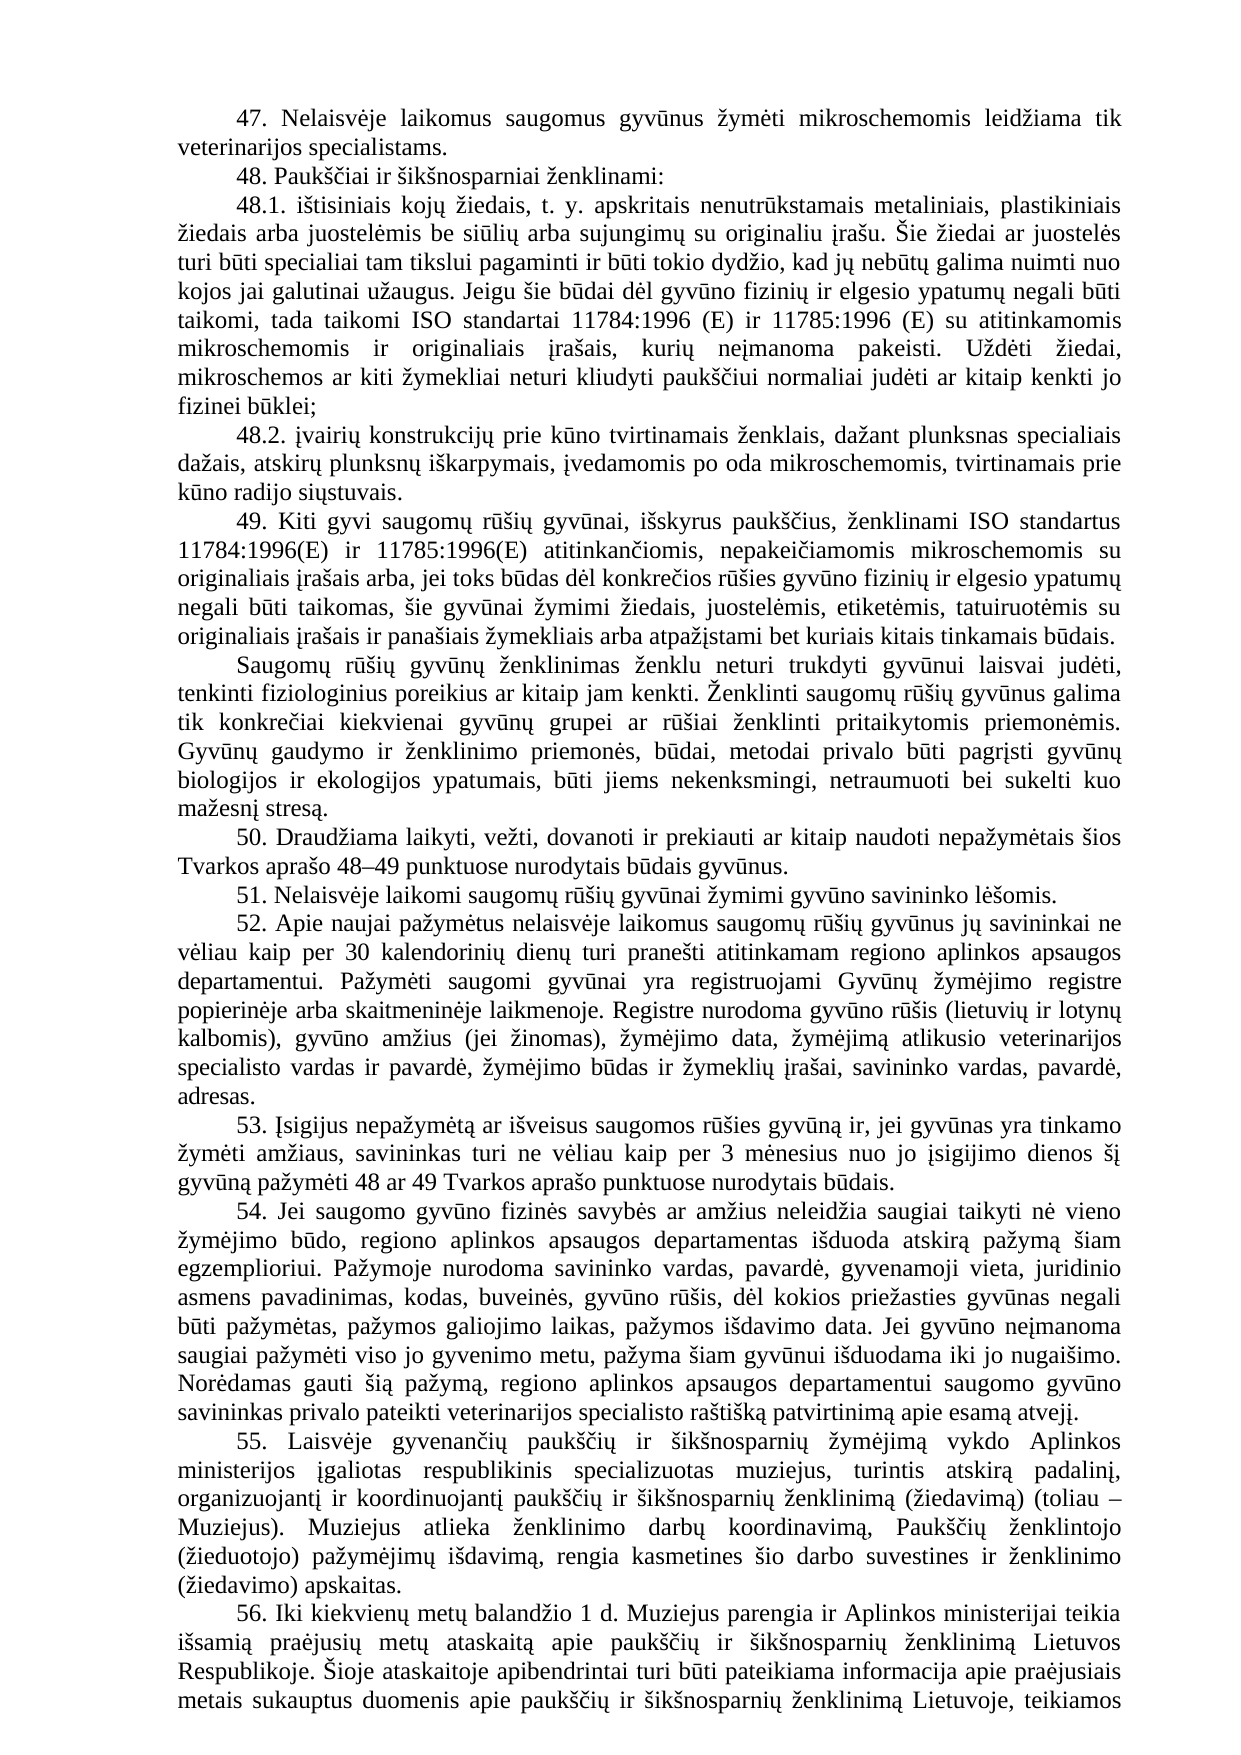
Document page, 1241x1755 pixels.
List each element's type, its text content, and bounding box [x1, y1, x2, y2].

text 51. Nelaisvėje laikomi saugomų rūšių gyvūnai žymimi gyvūno savininko lėšomis. [177, 880, 1122, 908]
text 53. Įsigijus nepažymėtą ar išveisus saugomos rūšies gyvūną ir, jei gyvūnas yra tinkamo žymėti amžiaus, savininkas turi ne vėliau kaip per 3 mėnesius nuo jo įsigijimo dienos šį gyvūną pažymėti 48 ar 49 Tvarkos aprašo punktuose nurodytais būdais. [177, 1110, 1122, 1196]
text 52. Apie naujai pažymėtus nelaisvėje laikomus saugomų rūšių gyvūnus jų savininkai ne vėliau kaip per 30 kalendorinių dienų turi pranešti atitinkamam regiono aplinkos apsaugos departamentui. Pažymėti saugomi gyvūnai yra registruojami Gyvūnų žymėjimo registre popierinėje arba skaitmeninėje laikmenoje. Registre nurodoma gyvūno rūšis (lietuvių ir lotynų kalbomis), gyvūno amžius (jei žinomas), žymėjimo data, žymėjimą atlikusio veterinarijos specialisto vardas ir pavardė, žymėjimo būdas ir žymeklių įrašai, savininko vardas, pavardė, adresas. [177, 908, 1122, 1110]
text 55. Laisvėje gyvenančių paukščių ir šikšnosparnių žymėjimą vykdo Aplinkos ministerijos įgaliotas respublikinis specializuotas muziejus, turintis atskirą padalinį, organizuojantį ir koordinuojantį paukščių ir šikšnosparnių ženklinimą (žiedavimą) (toliau – Muziejus). Muziejus atlieka ženklinimo darbų koordinavimą, Paukščių ženklintojo (žieduotojo) pažymėjimų išdavimą, rengia kasmetines šio darbo suvestines ir ženklinimo (žiedavimo) apskaitas. [177, 1426, 1122, 1598]
text 48.1. ištisiniais kojų žiedais, t. y. apskritais nenutrūkstamais metaliniais, plastikiniais žiedais arba juostelėmis be siūlių arba sujungimų su originaliu įrašu. Šie žiedai ar juostelės turi būti specialiai tam tikslui pagaminti ir būti tokio dydžio, kad jų nebūtų galima nuimti nuo kojos jai galutinai užaugus. Jeigu šie būdai dėl gyvūno fizinių ir elgesio ypatumų negali būti taikomi, tada taikomi ISO standartai 11784:1996 (E) ir 11785:1996 (E) su atitinkamomis mikroschemomis ir originaliais įrašais, kurių neįmanoma pakeisti. Uždėti žiedai, mikroschemos ar kiti žymekliai neturi kliudyti paukščiui normaliai judėti ar kitaip kenkti jo fizinei būklei; [177, 190, 1122, 420]
text 48. Paukščiai ir šikšnosparniai ženklinami: [177, 161, 1122, 190]
text 47. Nelaisvėje laikomus saugomus gyvūnus žymėti mikroschemomis leidžiama tik veterinarijos specialistams. [177, 103, 1122, 161]
text 49. Kiti gyvi saugomų rūšių gyvūnai, išskyrus paukščius, ženklinami ISO standartus 11784:1996(E) ir 11785:1996(E) atitinkančiomis, nepakeičiamomis mikroschemomis su originaliais įrašais arba, jei toks būdas dėl konkrečios rūšies gyvūno fizinių ir elgesio ypatumų negali būti taikomas, šie gyvūnai žymimi žiedais, juostelėmis, etiketėmis, tatuiruotėmis su originaliais įrašais ir panašiais žymekliais arba atpažįstami bet kuriais kitais tinkamais būdais. [177, 506, 1122, 650]
text 48.2. įvairių konstrukcijų prie kūno tvirtinamais ženklais, dažant plunksnas specialiais dažais, atskirų plunksnų iškarpymais, įvedamomis po oda mikroschemomis, tvirtinamais prie kūno radijo siųstuvais. [177, 420, 1122, 506]
text 56. Iki kiekvienų metų balandžio 1 d. Muziejus parengia ir Aplinkos ministerijai teikia išsamią praėjusių metų ataskaitą apie paukščių ir šikšnosparnių ženklinimą Lietuvos Respublikoje. Šioje ataskaitoje apibendrintai turi būti pateikiama informacija apie praėjusiais metais sukauptus duomenis apie paukščių ir šikšnosparnių ženklinimą Lietuvoje, teikiamos [177, 1598, 1122, 1713]
text 50. Draudžiama laikyti, vežti, dovanoti ir prekiauti ar kitaip naudoti nepažymėtais šios Tvarkos aprašo 48–49 punktuose nurodytais būdais gyvūnus. [177, 822, 1122, 880]
text Saugomų rūšių gyvūnų ženklinimas ženklu neturi trukdyti gyvūnui laisvai judėti, tenkinti fiziologinius poreikius ar kitaip jam kenkti. Ženklinti saugomų rūšių gyvūnus galima tik konkrečiai kiekvienai gyvūnų grupei ar rūšiai ženklinti pritaikytomis priemonėmis. Gyvūnų gaudymo ir ženklinimo priemonės, būdai, metodai privalo būti pagrįsti gyvūnų biologijos ir ekologijos ypatumais, būti jiems nekenksmingi, netraumuoti bei sukelti kuo mažesnį stresą. [177, 650, 1122, 822]
text 54. Jei saugomo gyvūno fizinės savybės ar amžius neleidžia saugiai taikyti nė vieno žymėjimo būdo, regiono aplinkos apsaugos departamentas išduoda atskirą pažymą šiam egzemplioriui. Pažymoje nurodoma savininko vardas, pavardė, gyvenamoji vieta, juridinio asmens pavadinimas, kodas, buveinės, gyvūno rūšis, dėl kokios priežasties gyvūnas negali būti pažymėtas, pažymos galiojimo laikas, pažymos išdavimo data. Jei gyvūno neįmanoma saugiai pažymėti viso jo gyvenimo metu, pažyma šiam gyvūnui išduodama iki jo nugaišimo. Norėdamas gauti šią pažymą, regiono aplinkos apsaugos departamentui saugomo gyvūno savininkas privalo pateikti veterinarijos specialisto raštišką patvirtinimą apie esamą atvejį. [177, 1196, 1122, 1426]
